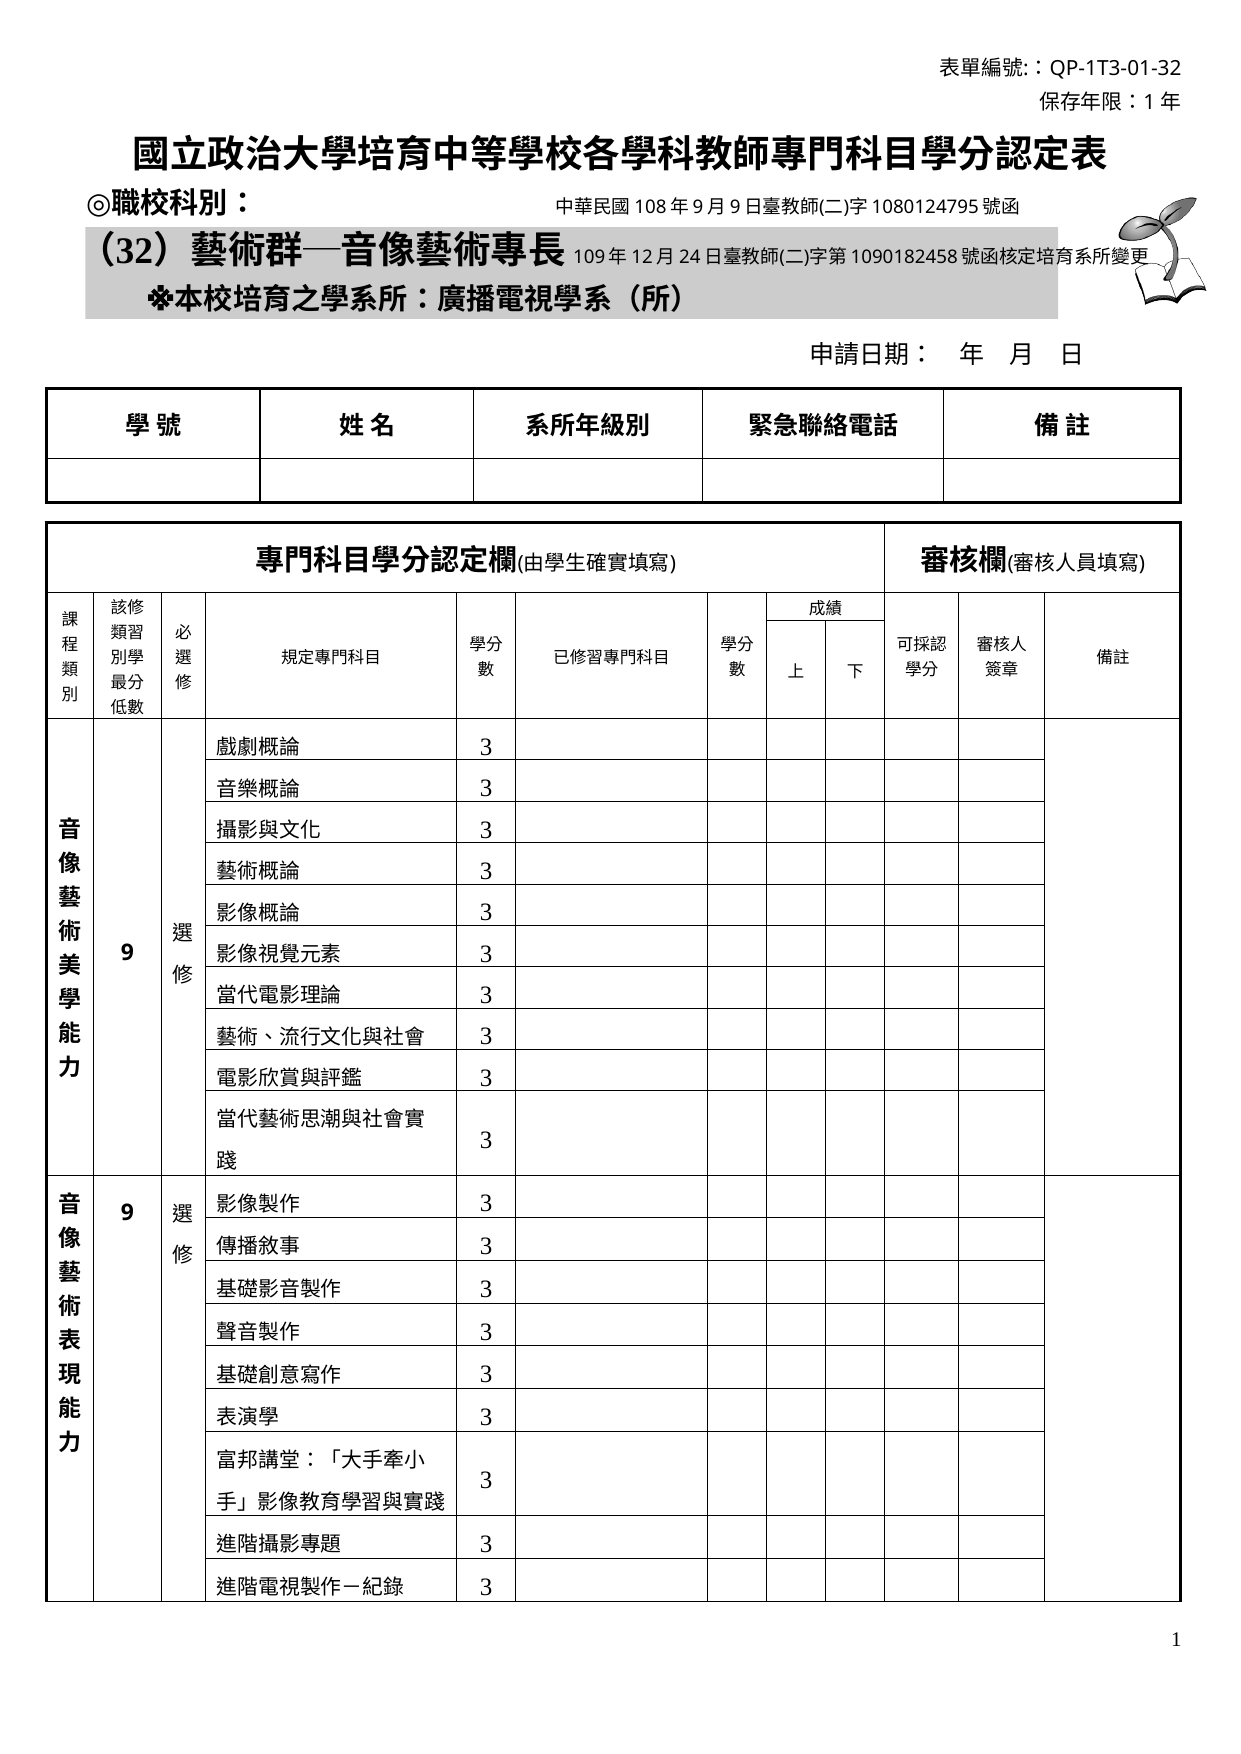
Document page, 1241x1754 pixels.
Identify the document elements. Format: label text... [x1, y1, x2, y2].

table_cell [767, 967, 825, 1007]
table_cell [885, 1432, 958, 1515]
table_cell [959, 843, 1044, 883]
table_cell [959, 1091, 1044, 1174]
table_cell [708, 967, 766, 1007]
table_cell [708, 1218, 766, 1260]
table_cell [516, 1091, 707, 1174]
table_cell [767, 1432, 825, 1515]
table_cell [516, 1389, 707, 1431]
table_cell [885, 1218, 958, 1260]
table_cell 上 [767, 621, 825, 718]
table_header 審核欄(審核人員填寫) [885, 524, 1179, 592]
table_cell 選修 [162, 1176, 205, 1601]
table_cell [767, 926, 825, 966]
table_cell [885, 885, 958, 925]
table_cell [516, 1261, 707, 1303]
table_cell [826, 1218, 884, 1260]
table_cell [767, 885, 825, 925]
table_cell [826, 1091, 884, 1174]
table_cell [708, 1091, 766, 1174]
table_cell 課程類別 [48, 593, 93, 718]
table_cell 3 [457, 1009, 515, 1049]
table_cell 影像製作 [206, 1176, 456, 1217]
table_header 學 號 [48, 390, 259, 458]
table_cell 備註 [1045, 593, 1179, 718]
table_cell [261, 459, 473, 501]
table_cell [885, 1389, 958, 1431]
table_cell [959, 926, 1044, 966]
text 本校培育之學系所：廣播電視學系（所） [59, 273, 85, 319]
table_cell [516, 1304, 707, 1345]
table_cell [959, 1009, 1044, 1049]
table_cell 當代藝術思潮與社會實踐 [206, 1091, 456, 1174]
table_cell [708, 1516, 766, 1558]
table_cell [959, 802, 1044, 842]
table_cell [516, 1176, 707, 1217]
table_cell 成績 [767, 593, 884, 620]
table_cell 3 [457, 802, 515, 842]
table_cell [826, 719, 884, 759]
table_cell [826, 1516, 884, 1558]
table_cell [767, 760, 825, 801]
table_cell 必選修 [162, 593, 205, 718]
table_cell [767, 843, 825, 883]
table_cell [516, 1559, 707, 1601]
table_header 姓 名 [261, 390, 473, 458]
table_cell 影像視覺元素 [206, 926, 456, 966]
table_cell 學分數 [457, 593, 515, 718]
table_cell [885, 967, 958, 1007]
table_cell [959, 1432, 1044, 1515]
table_cell 音像藝術表現能力 [48, 1176, 93, 1601]
table_cell [767, 1261, 825, 1303]
table_cell 3 [457, 1091, 515, 1174]
table_cell 戲劇概論 [206, 719, 456, 759]
table_cell 攝影與文化 [206, 802, 456, 842]
table_cell [708, 1261, 766, 1303]
table_cell 3 [457, 760, 515, 801]
table_cell [826, 1261, 884, 1303]
table_cell 影像概論 [206, 885, 456, 925]
table_cell 進階電視製作－紀錄 [206, 1559, 456, 1601]
table_cell [767, 1176, 825, 1217]
table_cell [885, 1346, 958, 1388]
table_cell 3 [457, 1389, 515, 1431]
table_cell [708, 760, 766, 801]
table_cell 該修 類習 別學 最分 低數 [94, 593, 161, 718]
table_cell 富邦講堂：「大手牽小手」影像教育學習與實踐 [206, 1432, 456, 1515]
table_cell 已修習專門科目 [516, 593, 707, 718]
text 本校培育之學系所：廣播電視學系（所） [1059, 273, 1181, 319]
table_cell [708, 926, 766, 966]
table_cell [959, 1516, 1044, 1558]
table_cell [516, 1009, 707, 1049]
table_header 系所年級別 [474, 390, 702, 458]
table_cell 表演學 [206, 1389, 456, 1431]
table_cell 3 [457, 843, 515, 883]
table_cell [885, 719, 958, 759]
table_cell 學分數 [708, 593, 766, 718]
table_cell [885, 1176, 958, 1217]
table_cell [885, 926, 958, 966]
table_cell [767, 1218, 825, 1260]
table_cell [959, 1304, 1044, 1345]
text （32）藝術群─音像藝術專長109年12月24日臺教師(二)字第1090182458號函核定培育系所變更 [1059, 227, 1118, 273]
table_cell [885, 1261, 958, 1303]
table_cell 3 [457, 1176, 515, 1217]
table_cell [708, 802, 766, 842]
table_cell [516, 1050, 707, 1090]
table_cell 音像藝術 美學能力 [48, 719, 93, 1174]
table_cell [516, 719, 707, 759]
table_cell 聲音製作 [206, 1304, 456, 1345]
table_cell [708, 1009, 766, 1049]
table_cell [767, 1009, 825, 1049]
table_cell [885, 1516, 958, 1558]
table_cell 3 [457, 1346, 515, 1388]
text 保存年限：1 年 [0, 83, 1181, 117]
table_cell 音樂概論 [206, 760, 456, 801]
table_cell [767, 1304, 825, 1345]
table_cell [959, 1559, 1044, 1601]
table_cell [767, 1091, 825, 1174]
table_cell 基礎創意寫作 [206, 1346, 456, 1388]
table_cell [826, 1432, 884, 1515]
table_cell [826, 926, 884, 966]
table_cell [516, 1516, 707, 1558]
table_cell [826, 802, 884, 842]
table_cell [826, 1346, 884, 1388]
table_header 備 註 [944, 390, 1179, 458]
table_cell 電影欣賞與評鑑 [206, 1050, 456, 1090]
table_cell [959, 1261, 1044, 1303]
table_cell 3 [457, 1050, 515, 1090]
table_cell [516, 885, 707, 925]
table_cell [516, 802, 707, 842]
text 申請日期： 年 月 日 [759, 319, 1181, 387]
table_cell [826, 1176, 884, 1217]
table_cell 3 [457, 1304, 515, 1345]
table_cell [516, 843, 707, 883]
table_cell [708, 1389, 766, 1431]
table_cell [826, 760, 884, 801]
table_cell 3 [457, 967, 515, 1007]
table_cell [516, 1346, 707, 1388]
table_cell 藝術概論 [206, 843, 456, 883]
table_header 緊急聯絡電話 [703, 390, 943, 458]
table_cell [708, 719, 766, 759]
table_cell [516, 926, 707, 966]
table_cell [826, 843, 884, 883]
table_cell 當代電影理論 [206, 967, 456, 1007]
table_cell [767, 1050, 825, 1090]
table_cell 3 [457, 885, 515, 925]
table_cell [708, 1559, 766, 1601]
table_cell [516, 1218, 707, 1260]
table_cell [516, 967, 707, 1007]
table_cell 進階攝影專題 [206, 1516, 456, 1558]
text 國立政治大學培育中等學校各學科教師專門科目學分認定表 [59, 117, 1181, 185]
table_cell [767, 1389, 825, 1431]
table_cell [826, 1304, 884, 1345]
table_cell 9 [94, 1176, 161, 1601]
table_cell 3 [457, 926, 515, 966]
table_cell [885, 802, 958, 842]
table_cell 選修 [162, 719, 205, 1174]
table_cell [959, 1389, 1044, 1431]
table_cell 9 [94, 719, 161, 1174]
table_cell [708, 843, 766, 883]
table_cell 3 [457, 1261, 515, 1303]
table_cell 下 [826, 621, 884, 718]
table_cell [708, 885, 766, 925]
table_cell 3 [457, 1218, 515, 1260]
table_cell [708, 1050, 766, 1090]
table_cell 基礎影音製作 [206, 1261, 456, 1303]
table_cell [708, 1346, 766, 1388]
table_cell [959, 885, 1044, 925]
table_cell [959, 1176, 1044, 1217]
table_header 專門科目學分認定欄(由學生確實填寫) [48, 524, 884, 592]
text ◎職校科別： 中華民國108年9月9日臺教師(二)字1080124795號函 [59, 185, 1181, 221]
table_cell 3 [457, 1432, 515, 1515]
table_cell 審核人簽章 [959, 593, 1044, 718]
table_cell [826, 1389, 884, 1431]
table_cell [959, 719, 1044, 759]
table_cell [885, 1304, 958, 1345]
table_cell 可採認學分 [885, 593, 958, 718]
table_cell 傳播敘事 [206, 1218, 456, 1260]
table_cell [885, 843, 958, 883]
table_cell [767, 1559, 825, 1601]
table_cell [959, 1346, 1044, 1388]
table_cell [826, 1009, 884, 1049]
table_cell 3 [457, 719, 515, 759]
table_cell [516, 1432, 707, 1515]
table_cell [826, 1559, 884, 1601]
table_cell [708, 1304, 766, 1345]
table_cell [959, 760, 1044, 801]
table_cell [703, 459, 943, 501]
text 表單編號:：QP-1T3-01-32 [59, 49, 1181, 83]
table_cell [826, 967, 884, 1007]
table_cell [1045, 1176, 1179, 1601]
table_cell [1045, 719, 1179, 1174]
table_cell [516, 760, 707, 801]
table_cell [474, 459, 702, 501]
table_cell [885, 1009, 958, 1049]
table_cell [767, 1346, 825, 1388]
table_cell [959, 1050, 1044, 1090]
text （32）藝術群─音像藝術專長109年12月24日臺教師(二)字第1090182458號函核定培育系所變更 [59, 227, 85, 273]
table_cell [885, 760, 958, 801]
table_cell [885, 1050, 958, 1090]
table_cell [48, 459, 259, 501]
table_cell 藝術、流行文化與社會 [206, 1009, 456, 1049]
table_cell [826, 1050, 884, 1090]
table_cell 3 [457, 1559, 515, 1601]
table_cell [944, 459, 1179, 501]
table_cell [885, 1091, 958, 1174]
table_cell [959, 967, 1044, 1007]
table_cell [708, 1432, 766, 1515]
table_cell [767, 802, 825, 842]
table_cell [708, 1176, 766, 1217]
table_cell 3 [457, 1516, 515, 1558]
table_cell [826, 885, 884, 925]
table_cell [885, 1559, 958, 1601]
table_cell [767, 719, 825, 759]
table_cell [767, 1516, 825, 1558]
table_cell [959, 1218, 1044, 1260]
table_cell 規定專門科目 [206, 593, 456, 718]
